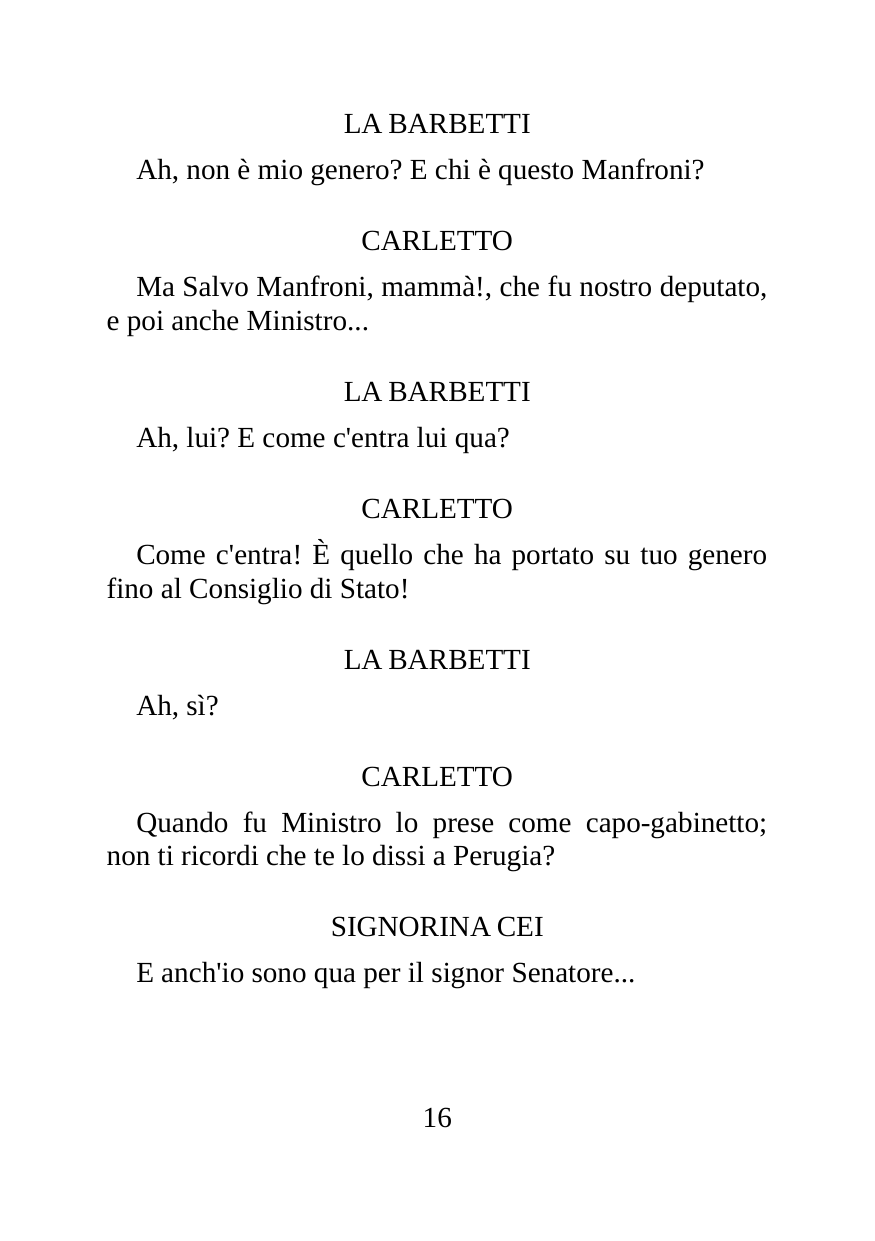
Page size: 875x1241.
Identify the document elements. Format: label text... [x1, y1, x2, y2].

text CARLETTO [106, 223, 768, 257]
text Ma Salvo Manfroni, mammà!, che fu nostro deputato, e poi anche Ministro... [106, 269, 768, 337]
text CARLETTO [106, 759, 768, 792]
text Ah, non è mio genero? E chi è questo Manfroni? [106, 152, 768, 186]
text SIGNORINA CEI [106, 909, 768, 943]
text LA BARBETTI [106, 642, 768, 675]
text CARLETTO [106, 491, 768, 525]
text LA BARBETTI [106, 106, 768, 140]
text Come c'entra! È quello che ha portato su tuo genero fino al Consiglio di Stato! [106, 537, 768, 604]
text Ah, sì? [106, 688, 768, 721]
text LA BARBETTI [106, 374, 768, 408]
text E anch'io sono qua per il signor Senatore... [106, 956, 768, 989]
text Quando fu Ministro lo prese come capo-gabinetto; non ti ricordi che te lo dissi a Perugia? [106, 805, 768, 872]
text Ah, lui? E come c'entra lui qua? [106, 420, 768, 454]
